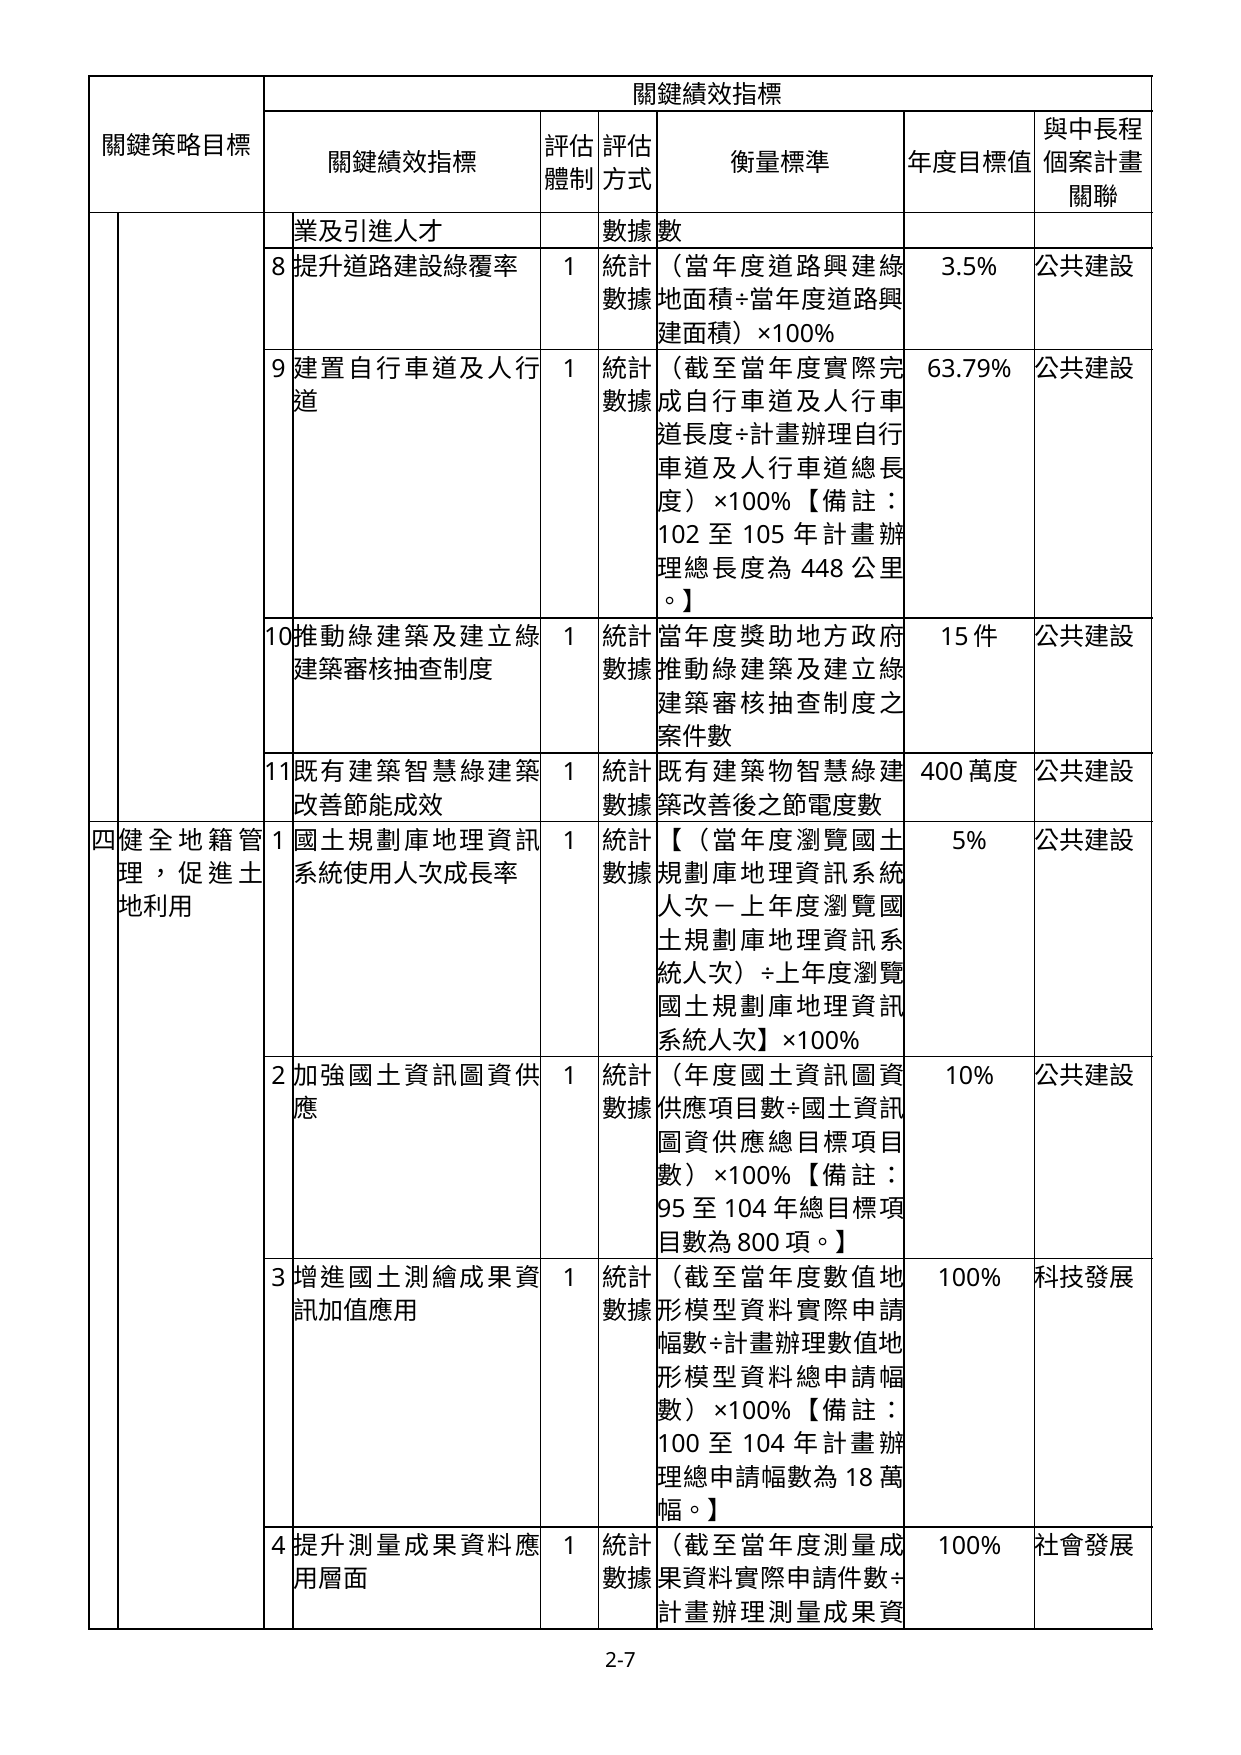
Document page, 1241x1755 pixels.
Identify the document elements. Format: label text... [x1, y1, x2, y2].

table_cell 科技發展 [1035, 1259, 1151, 1526]
table_cell 公共建設 [1035, 1057, 1151, 1258]
table_cell 1 [541, 1057, 598, 1258]
table_cell [265, 213, 292, 247]
table_cell 【（當年度瀏覽國土規劃庫地理資訊系統人次－上年度瀏覽國土規劃庫地理資訊系統人次）÷上年度瀏覽國土規劃庫地理資訊系統人次】×100% [658, 822, 903, 1056]
table_cell 15件 [905, 619, 1034, 752]
table_cell 1 [541, 350, 598, 617]
table_cell 10 [265, 619, 292, 752]
table_cell [541, 213, 598, 247]
table_cell 公共建設 [1035, 754, 1151, 821]
table_cell 統計數據 [599, 1528, 656, 1628]
table_cell 10% [905, 1057, 1034, 1258]
table_cell 1 [541, 1259, 598, 1526]
table_cell 1 [541, 1528, 598, 1628]
table_cell 統計數據 [599, 822, 656, 1056]
table_cell 建置自行車道及人行道 [294, 350, 540, 617]
table_cell 公共建設 [1035, 350, 1151, 617]
table_cell 數據 [599, 213, 656, 247]
table_cell 關鍵績效指標 [265, 112, 540, 212]
table_cell 9 [265, 350, 292, 617]
table_cell 四 [90, 822, 117, 1628]
table_cell 評估 體制 [541, 112, 598, 212]
table_cell 國土規劃庫地理資訊系統使用人次成長率 [294, 822, 540, 1056]
table_cell （截至當年度測量成果資料實際申請件數÷計畫辦理測量成果資 [658, 1528, 903, 1628]
table_cell 1 [541, 619, 598, 752]
table_cell 統計數據 [599, 249, 656, 349]
table_cell 既有建築智慧綠建築改善節能成效 [294, 754, 540, 821]
table_cell 統計數據 [599, 350, 656, 617]
table_cell （當年度道路興建綠地面積÷當年度道路興建面積）×100% [658, 249, 903, 349]
table_cell 提升測量成果資料應用層面 [294, 1528, 540, 1628]
table_cell 1 [541, 822, 598, 1056]
table_cell 公共建設 [1035, 249, 1151, 349]
table_cell 2 [265, 1057, 292, 1258]
table_cell 公共建設 [1035, 619, 1151, 752]
table_cell 1 [541, 754, 598, 821]
table_cell 年度目標值 [905, 112, 1034, 212]
table_cell 提升道路建設綠覆率 [294, 249, 540, 349]
table_header 關鍵策略目標 [90, 77, 263, 212]
table_cell 5% [905, 822, 1034, 1056]
table_cell 11 [265, 754, 292, 821]
table_header 關鍵績效指標 [265, 77, 1151, 110]
table_cell 4 [265, 1528, 292, 1628]
table_cell 100% [905, 1528, 1034, 1628]
table_cell 100% [905, 1259, 1034, 1526]
table_cell 統計數據 [599, 1057, 656, 1258]
table_cell 數 [658, 213, 903, 247]
table_cell 推動綠建築及建立綠建築審核抽查制度 [294, 619, 540, 752]
table_cell 既有建築物智慧綠建築改善後之節電度數 [658, 754, 903, 821]
table_cell （截至當年度數值地形模型資料實際申請幅數÷計畫辦理數值地形模型資料總申請幅數）×100%【備註：100至104年計畫辦理總申請幅數為18萬幅。】 [658, 1259, 903, 1526]
table_cell 統計數據 [599, 619, 656, 752]
table_cell 三 [90, 213, 117, 821]
table_cell 重塑城鄉風貌，確保國土永續發展 [119, 213, 263, 821]
table_cell （年度國土資訊圖資供應項目數÷國土資訊圖資供應總目標項目數）×100%【備註：95至104年總目標項目數為800項。】 [658, 1057, 903, 1258]
table_cell 業及引進人才 [294, 213, 540, 247]
table_cell 3.5% [905, 249, 1034, 349]
table_cell 社會發展 [1035, 1528, 1151, 1628]
table_cell 加強國土資訊圖資供應 [294, 1057, 540, 1258]
table_cell 3 [265, 1259, 292, 1526]
table_cell 增進國土測繪成果資訊加值應用 [294, 1259, 540, 1526]
table_cell [905, 213, 1034, 247]
table_cell 統計數據 [599, 754, 656, 821]
table_cell 公共建設 [1035, 822, 1151, 1056]
table_cell 400萬度 [905, 754, 1034, 821]
table_cell 健全地籍管理，促進土地利用 [119, 822, 263, 1628]
table_cell 8 [265, 249, 292, 349]
table_cell 當年度獎助地方政府推動綠建築及建立綠建築審核抽查制度之案件數 [658, 619, 903, 752]
table_cell 1 [265, 822, 292, 1056]
table_cell 與中長程個案計畫關聯 [1035, 112, 1151, 212]
table_cell 衡量標準 [658, 112, 903, 212]
table_cell 1 [541, 249, 598, 349]
table_cell 統計數據 [599, 1259, 656, 1526]
table_cell 63.79% [905, 350, 1034, 617]
table_cell [1035, 213, 1151, 247]
table_cell （截至當年度實際完成自行車道及人行車道長度÷計畫辦理自行車道及人行車道總長度）×100%【備註：102至105年計畫辦理總長度為448公里。】 [658, 350, 903, 617]
table_cell 評估 方式 [599, 112, 656, 212]
